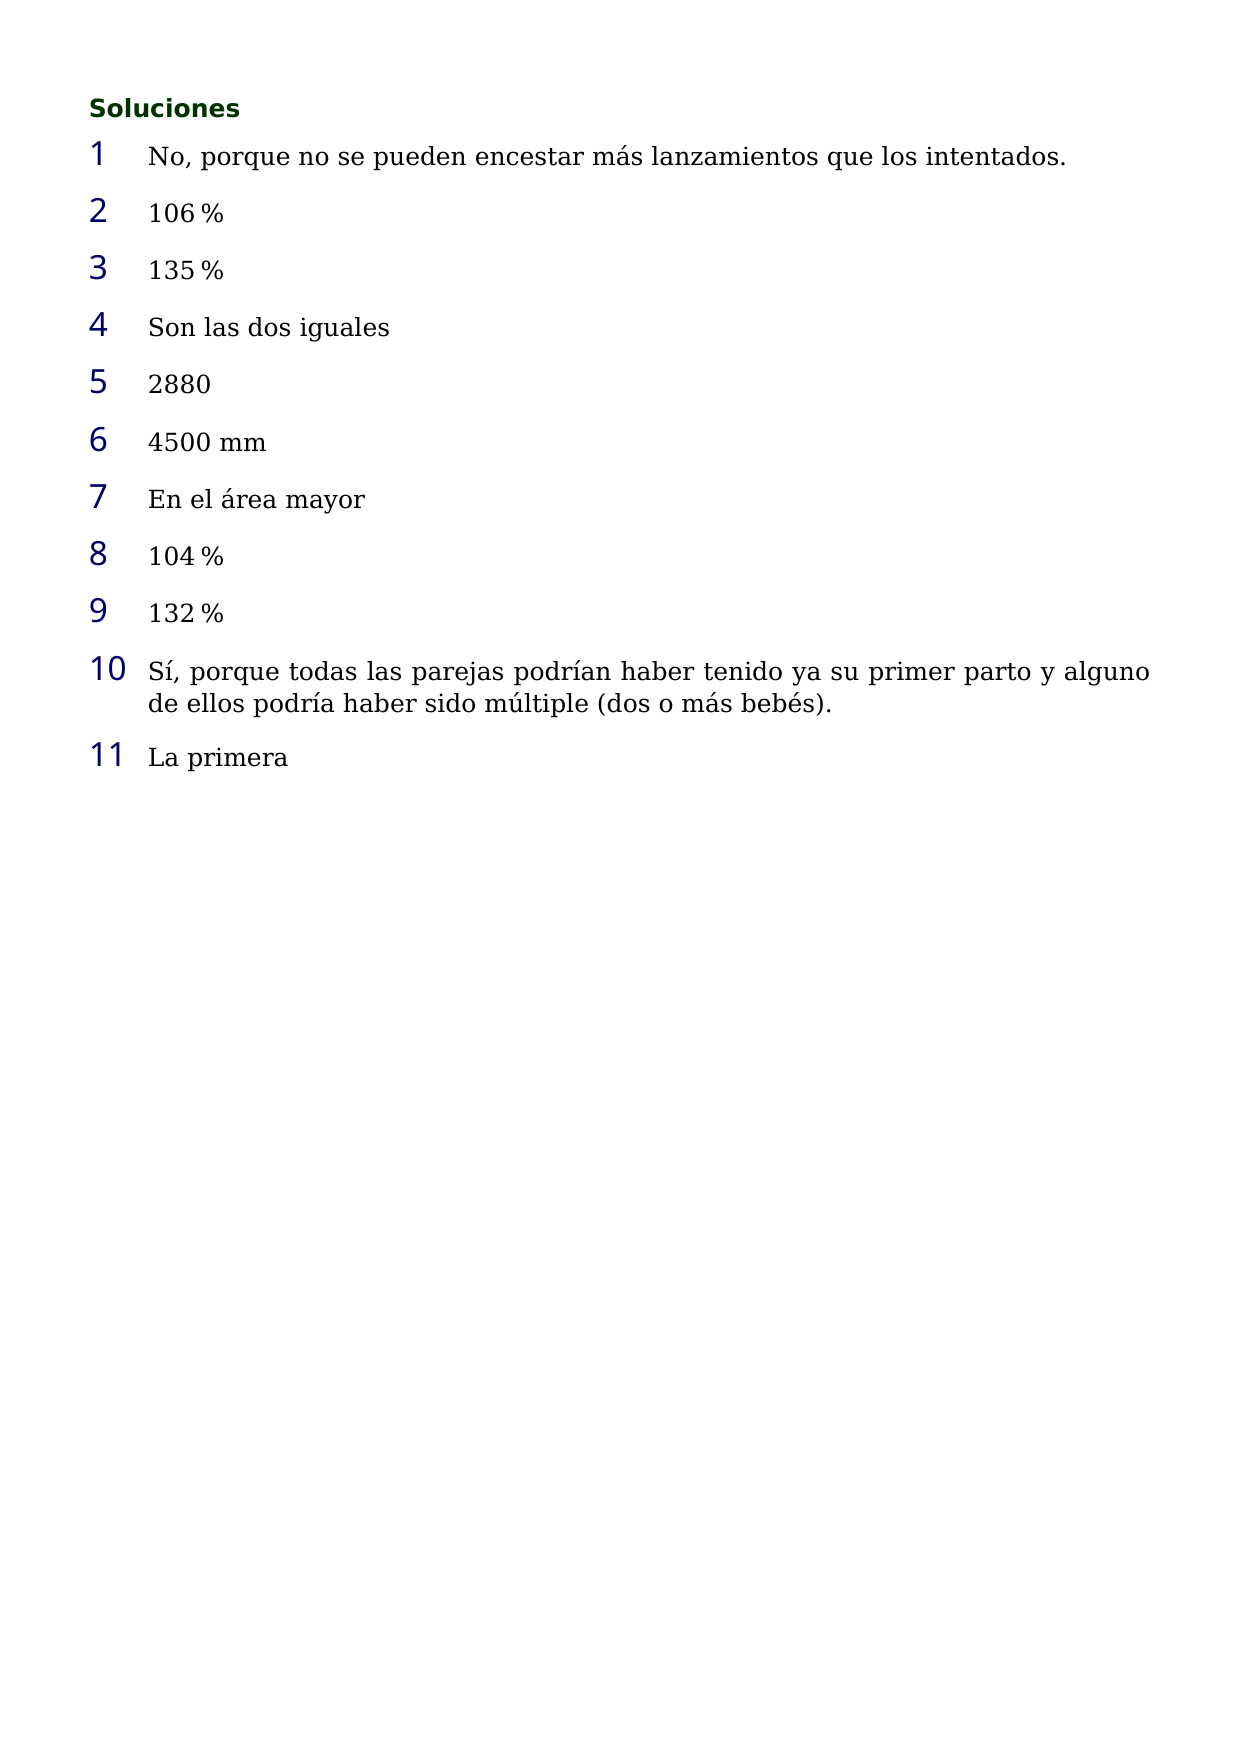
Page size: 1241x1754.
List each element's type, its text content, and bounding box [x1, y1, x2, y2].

list En el área mayor [88, 473, 1152, 518]
list 2880 [88, 358, 1152, 404]
list 106 % [88, 187, 1152, 232]
list 4500 mm [88, 416, 1152, 461]
list 104 % [88, 530, 1152, 575]
list 132 % [88, 587, 1152, 632]
list Sí, porque todas las parejas podrían haber tenido ya su primer parto y alguno de ellos podría haber sido múltiple (dos o más bebés). [88, 644, 1152, 719]
list 135 % [88, 244, 1152, 289]
list No, porque no se pueden encestar más lanzamientos que los intentados. [88, 129, 1152, 175]
list Son las dos iguales [88, 301, 1152, 347]
text Soluciones [88, 94, 1152, 124]
list La primera [88, 731, 1152, 776]
